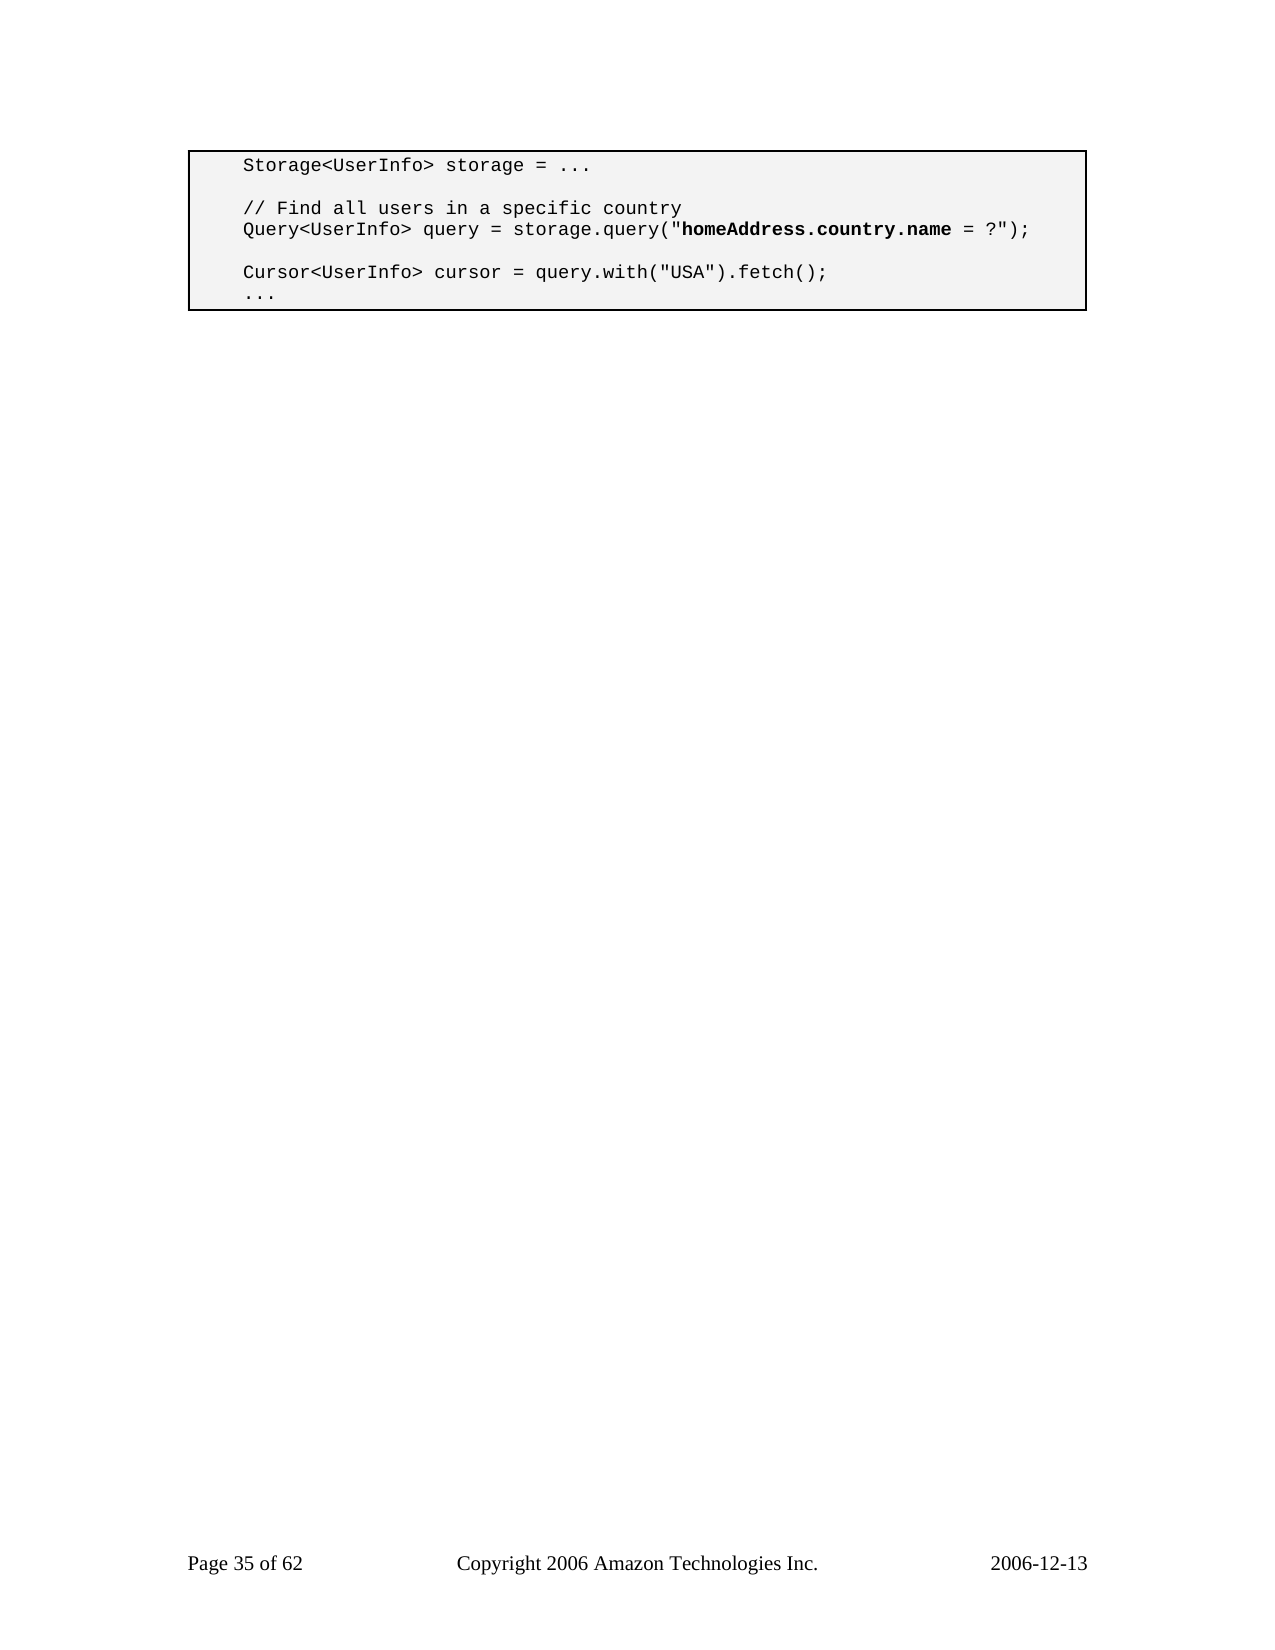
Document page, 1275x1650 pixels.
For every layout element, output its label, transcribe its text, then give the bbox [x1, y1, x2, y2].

text Query<UserInfo> query = storage.query("homeAddress.country.name = ?"); [190, 214, 1085, 235]
text Storage<UserInfo> storage = ... [190, 152, 1085, 171]
text // Find all users in a specific country [190, 192, 1085, 214]
text ... [190, 277, 1085, 309]
text Cursor<UserInfo> cursor = query.with("USA").fetch(); [190, 256, 1085, 277]
